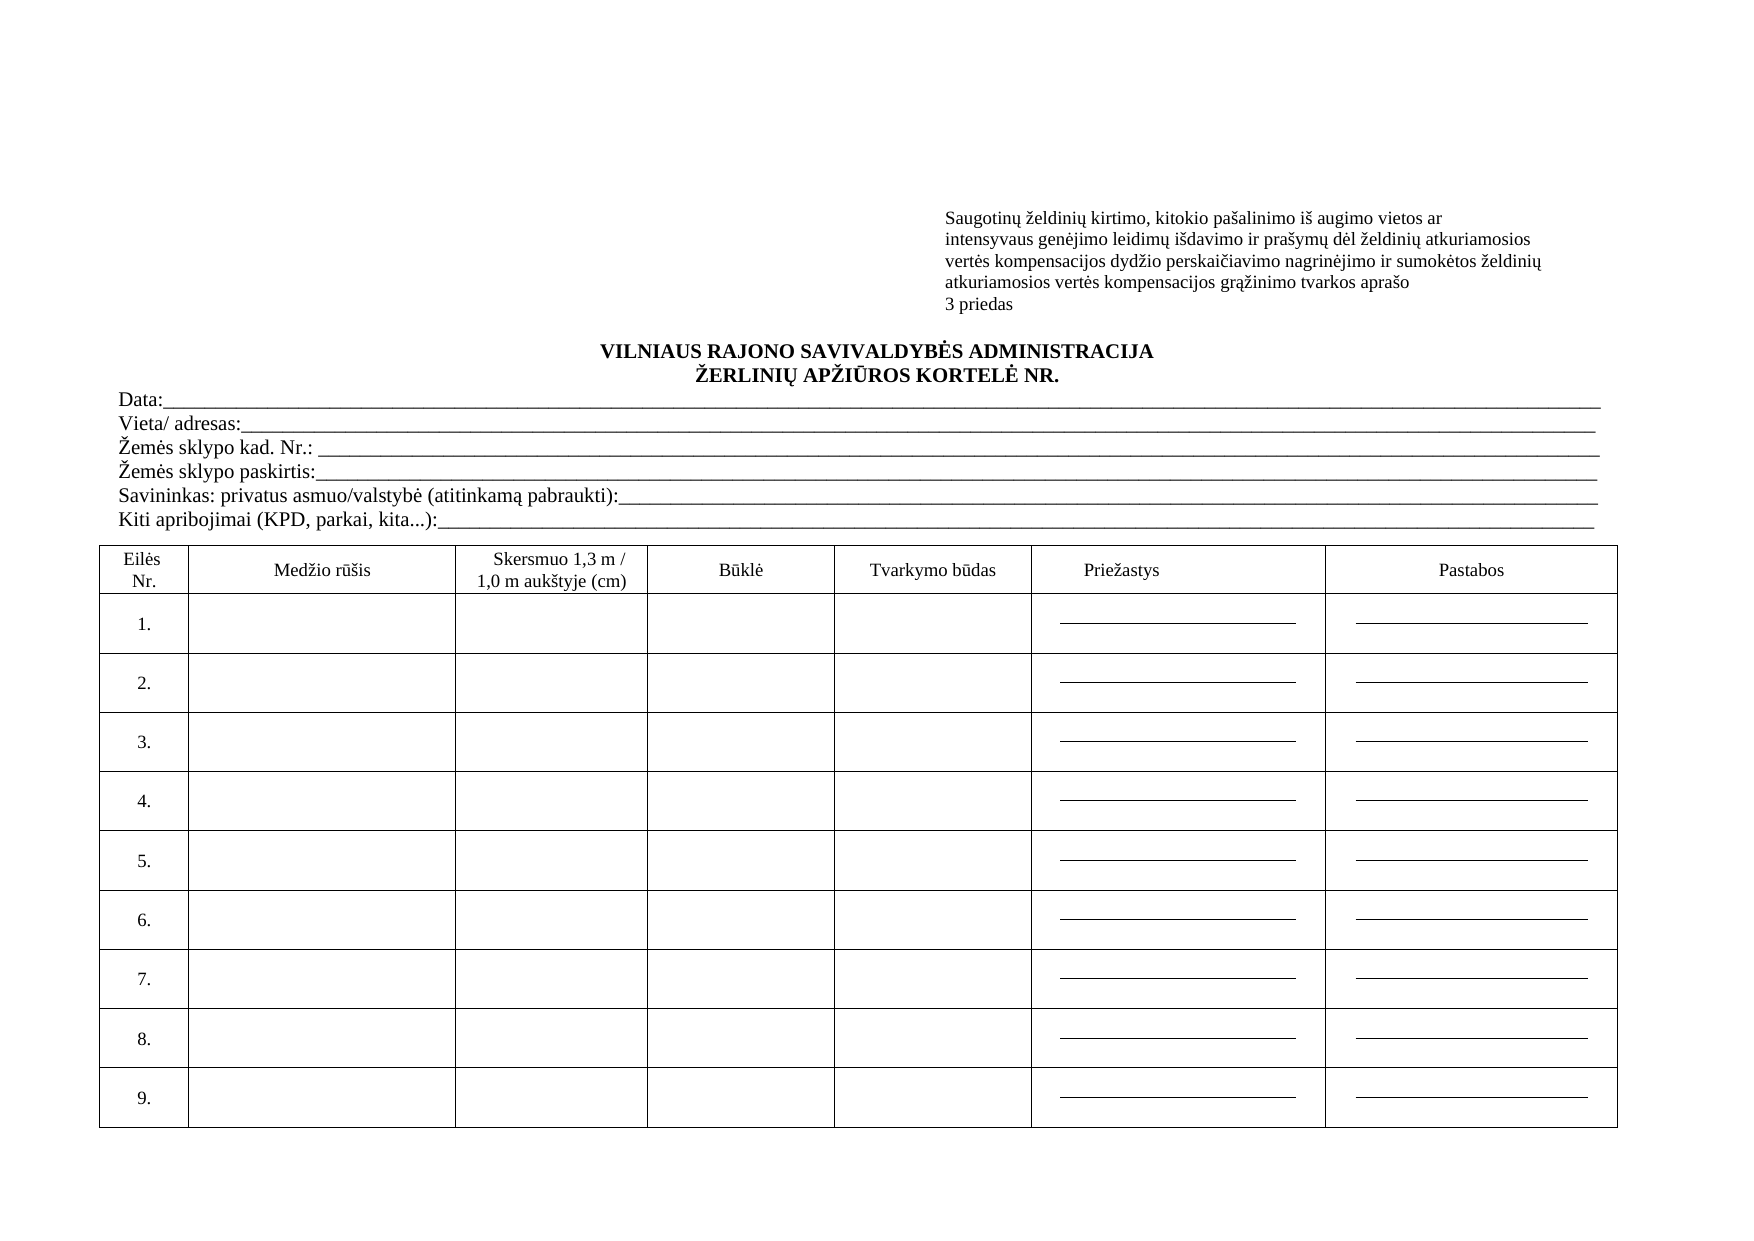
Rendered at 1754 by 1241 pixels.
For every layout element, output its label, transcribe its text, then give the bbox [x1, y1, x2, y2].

table_cell [1032, 919, 1060, 949]
table_cell [648, 772, 834, 830]
table_cell [1032, 891, 1060, 919]
table_cell [1356, 742, 1587, 771]
table_cell [1356, 683, 1587, 712]
table_cell [1588, 772, 1617, 830]
table_cell [1296, 831, 1325, 860]
table_cell [1326, 1038, 1356, 1067]
table_cell [189, 891, 455, 949]
table_cell [1296, 891, 1325, 919]
table_cell [648, 594, 834, 652]
table_cell [456, 772, 647, 830]
table_cell [1356, 950, 1587, 978]
table_cell [1326, 772, 1356, 800]
text Savininkas: privatus asmuo/valstybė (atitinkamą pabraukti):______________________________________________________________________________________________ [118, 483, 1636, 507]
table_cell 9. [100, 1068, 188, 1127]
table_cell [1032, 978, 1060, 1008]
table_cell [835, 1009, 1031, 1067]
table_cell [1032, 682, 1060, 712]
table_cell [1032, 1038, 1060, 1067]
table_cell [1060, 831, 1296, 860]
table_cell [1032, 860, 1060, 889]
table_cell [1296, 919, 1325, 949]
table_cell [1060, 683, 1296, 712]
table_cell [648, 950, 834, 1008]
table_header [1618, 545, 1644, 593]
table_cell [835, 594, 1031, 652]
table_cell [1618, 949, 1642, 978]
table_cell [1356, 801, 1587, 830]
table_cell [1356, 624, 1587, 652]
table_cell [1326, 741, 1356, 771]
table_cell 3. [100, 713, 188, 771]
table_cell 2. [100, 654, 188, 712]
table_cell [1356, 831, 1587, 860]
table_cell [1032, 831, 1060, 860]
table_header Priežastys [1032, 546, 1211, 593]
table_cell [1356, 1009, 1587, 1037]
table_cell [456, 891, 647, 949]
table_header Medžio rūšis [189, 546, 455, 593]
table_cell [456, 950, 647, 1008]
table_cell [456, 654, 647, 712]
table_cell [1326, 713, 1356, 741]
table_cell [1618, 682, 1642, 712]
table_cell [648, 1009, 834, 1067]
table_cell [1032, 623, 1060, 652]
table_cell [1296, 978, 1325, 1008]
text 3 priedas [945, 293, 1636, 314]
text VILNIAUS RAJONO SAVIVALDYBĖS ADMINISTRACIJA [118, 338, 1636, 363]
table_cell [1618, 919, 1642, 949]
table_cell [1060, 1009, 1296, 1037]
table_cell [1618, 978, 1642, 1008]
table_header Pastabos [1326, 546, 1617, 593]
table_cell [1032, 1068, 1060, 1097]
table_cell [1356, 772, 1587, 800]
table_cell [1296, 1038, 1325, 1067]
table_cell [1032, 654, 1060, 682]
table_cell [1326, 860, 1356, 889]
table_cell [189, 654, 455, 712]
table_cell [189, 594, 455, 652]
table_cell [1618, 712, 1642, 741]
table_cell [1618, 800, 1642, 830]
table_cell [1326, 831, 1356, 860]
table_cell [1060, 861, 1296, 889]
table_cell [1032, 950, 1060, 978]
table_cell [1356, 654, 1587, 682]
table_cell [1326, 950, 1356, 978]
table_cell [1032, 741, 1060, 771]
table_cell [189, 1068, 455, 1127]
text Žemės sklypo paskirtis:___________________________________________________________________________________________________________________________ [118, 459, 1636, 483]
text Saugotinų želdinių kirtimo, kitokio pašalinimo iš augimo vietos ar [945, 207, 1636, 228]
text Kiti apribojimai (KPD, parkai, kita...):_______________________________________________________________________________________________________________ [118, 507, 1636, 531]
table_cell [1060, 1098, 1296, 1127]
table_cell [1588, 594, 1617, 652]
table_cell [1060, 950, 1296, 978]
table_cell [1296, 772, 1325, 800]
table_cell [456, 594, 647, 652]
table_cell [1588, 1009, 1617, 1067]
table_cell [1356, 594, 1587, 623]
table_cell [1032, 594, 1060, 623]
table_cell [1356, 713, 1587, 741]
table_cell 4. [100, 772, 188, 830]
table_cell [1588, 713, 1617, 771]
table_cell [456, 1068, 647, 1127]
table_cell [1618, 623, 1642, 652]
table_cell [1296, 741, 1325, 771]
table_cell [1060, 594, 1296, 623]
table_cell [1032, 713, 1060, 741]
table_cell [835, 831, 1031, 889]
table_cell [189, 713, 455, 771]
table_cell [1618, 1008, 1642, 1037]
table_cell 6. [100, 891, 188, 949]
table_cell [1356, 861, 1587, 889]
table_header Eilės Nr. [100, 546, 188, 593]
table_cell [1326, 682, 1356, 712]
table_cell [835, 654, 1031, 712]
table_header Būklė [648, 546, 834, 593]
table_cell 1. [100, 594, 188, 652]
table_cell [1356, 1068, 1587, 1097]
table_cell [648, 1068, 834, 1127]
table_cell [1326, 654, 1356, 682]
table_cell [1326, 800, 1356, 830]
text Vieta/ adresas:__________________________________________________________________________________________________________________________________ [118, 411, 1636, 435]
table_cell [1326, 1068, 1356, 1097]
table_cell [1618, 1067, 1642, 1097]
table_cell [1296, 713, 1325, 741]
table_cell [1618, 860, 1642, 889]
table_cell [835, 950, 1031, 1008]
table_header Tvarkymo būdas [835, 546, 1031, 593]
table_cell [1618, 771, 1642, 800]
table_cell [189, 831, 455, 889]
table_cell [648, 654, 834, 712]
table_cell [1060, 624, 1296, 652]
text Data:__________________________________________________________________________________________________________________________________________ [118, 387, 1636, 411]
text Žemės sklypo kad. Nr.: ___________________________________________________________________________________________________________________________ [118, 435, 1636, 459]
table_cell [835, 891, 1031, 949]
table_cell [1588, 831, 1617, 889]
table_cell [1618, 593, 1642, 623]
table_cell [1060, 654, 1296, 682]
table_cell [1326, 1097, 1356, 1127]
table_cell [1296, 1009, 1325, 1037]
table_cell [1060, 1068, 1296, 1097]
table_cell [1032, 800, 1060, 830]
table_header Skersmuo 1,3 m / 1,0 m aukštyje (cm) [456, 546, 647, 593]
table_cell [648, 891, 834, 949]
text atkuriamosios vertės kompensacijos grąžinimo tvarkos aprašo [945, 271, 1636, 293]
table_cell [1588, 950, 1617, 1008]
table_cell [648, 713, 834, 771]
table_cell [1326, 1009, 1356, 1037]
table_cell [1326, 594, 1356, 652]
table_cell [835, 713, 1031, 771]
text intensyvaus genėjimo leidimų išdavimo ir prašymų dėl želdinių atkuriamosios [945, 228, 1636, 250]
table_cell [1618, 1038, 1642, 1067]
table_cell [1060, 742, 1296, 771]
table_cell [1356, 1039, 1587, 1067]
table_cell [835, 1068, 1031, 1127]
table_cell [1032, 1097, 1060, 1127]
table_cell [1296, 950, 1325, 978]
table_cell [1326, 919, 1356, 949]
table_cell [456, 713, 647, 771]
table_cell [189, 950, 455, 1008]
table_cell [1356, 920, 1587, 949]
table_cell [1296, 800, 1325, 830]
table_cell [1618, 741, 1642, 771]
table_header [1211, 546, 1325, 593]
text ŽERLINIŲ APŽIŪROS KORTELĖ NR. [118, 363, 1636, 387]
table_cell [1296, 860, 1325, 889]
table_cell 5. [100, 831, 188, 889]
table_cell [1032, 772, 1060, 800]
table_cell [1060, 920, 1296, 949]
table_cell [1296, 654, 1325, 682]
table_cell [1326, 978, 1356, 1008]
table_cell [189, 772, 455, 830]
table_cell [1296, 682, 1325, 712]
table_cell [1296, 623, 1325, 652]
table_cell [1356, 1098, 1587, 1127]
table_cell 7. [100, 950, 188, 1008]
table_cell [648, 831, 834, 889]
table_cell [1588, 891, 1617, 949]
table_cell [456, 1009, 647, 1067]
table_cell [1618, 830, 1642, 860]
table_cell [1356, 979, 1587, 1008]
table_cell [1060, 1039, 1296, 1067]
table_cell 8. [100, 1009, 188, 1067]
table_cell [1326, 891, 1356, 919]
table_cell [1060, 891, 1296, 919]
table_cell [456, 831, 647, 889]
table_cell [1296, 1097, 1325, 1127]
table_cell [1296, 594, 1325, 623]
table_cell [1060, 713, 1296, 741]
table_cell [189, 1009, 455, 1067]
table_cell [1618, 653, 1642, 682]
table_cell [1618, 1097, 1642, 1127]
table_cell [1618, 890, 1642, 919]
table_cell [1060, 979, 1296, 1008]
table_cell [1356, 891, 1587, 919]
table_cell [1060, 801, 1296, 830]
table_cell [1060, 772, 1296, 800]
table_cell [1296, 1068, 1325, 1097]
table_cell [835, 772, 1031, 830]
table_cell [1032, 1009, 1060, 1037]
text vertės kompensacijos dydžio perskaičiavimo nagrinėjimo ir sumokėtos želdinių [945, 250, 1636, 271]
table_cell [1588, 1068, 1617, 1127]
table_cell [1588, 654, 1617, 712]
